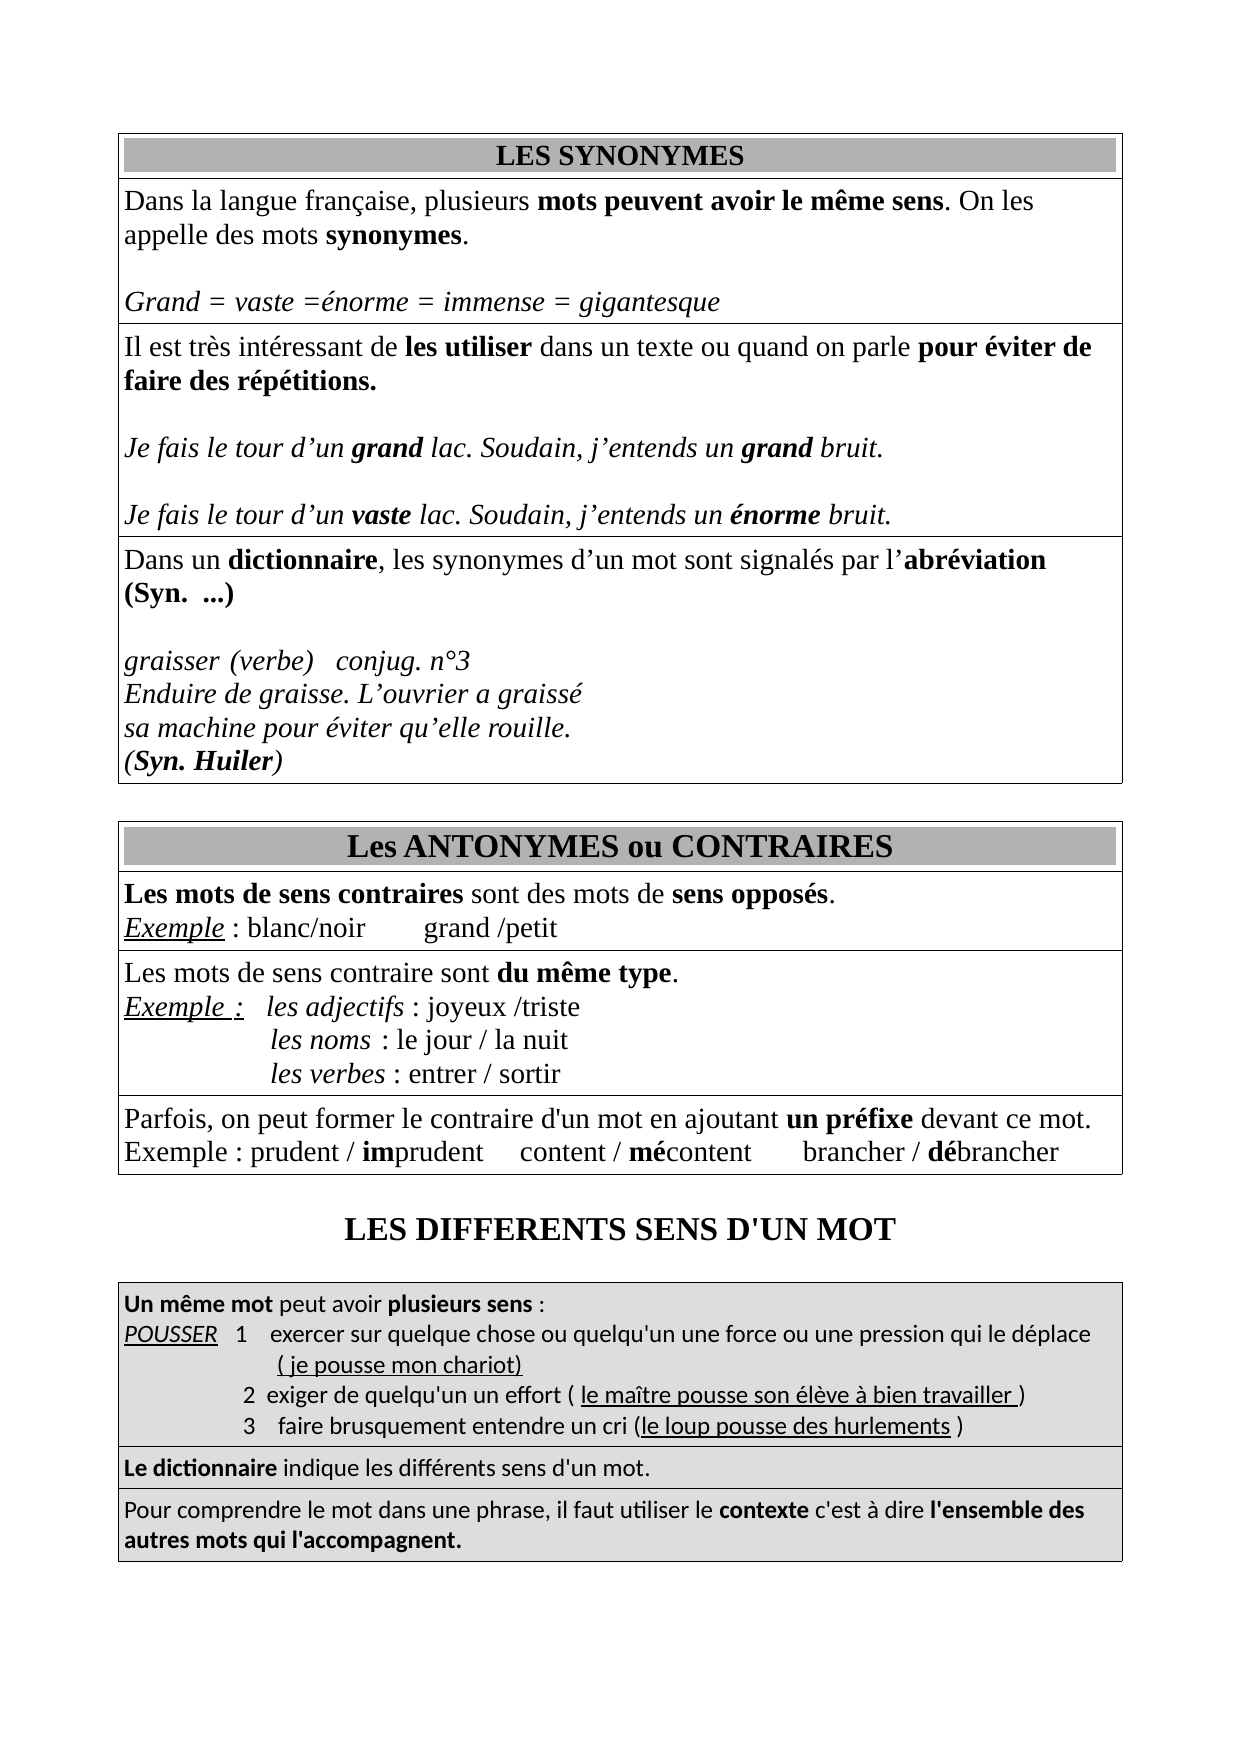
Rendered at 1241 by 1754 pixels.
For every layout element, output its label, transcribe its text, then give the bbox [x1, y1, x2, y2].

table_cell Dans la langue française, plusieurs mots peuvent avoir le même sens. On les appelle des mots synonymes. Grand = vaste =énorme = immense = gigantesque [119, 179, 1122, 323]
table_cell Il est très intéressant de les utiliser dans un texte ou quand on parle pour éviter de faire des répétitions. Je fais le tour d’un grand lac. Soudain, j’entends un grand bruit. Je fais le tour d’un vaste lac. Soudain, j’entends un énorme bruit. [119, 324, 1122, 536]
table_header Un même mot peut avoir plusieurs sens : POUSSER 1 exercer sur quelque chose ou quelqu'un une force ou une pression qui le déplace ( je pousse mon chariot) 2 exiger de quelqu'un un effort ( le maître pousse son élève à bien travailler ) 3 faire brusquement entendre un cri (le loup pousse des hurlements ) [119, 1283, 1122, 1446]
text LES DIFFERENTS SENS D'UN MOT [118, 1209, 1122, 1248]
table_cell Pour comprendre le mot dans une phrase, il faut utiliser le contexte c'est à dire l'ensemble des autres mots qui l'accompagnent. [119, 1489, 1122, 1561]
table_cell Les mots de sens contraire sont du même type. Exemple : les adjectifs : joyeux /triste les noms : le jour / la nuit les verbes : entrer / sortir [119, 951, 1122, 1095]
table_header LES SYNONYMES [119, 134, 1122, 178]
table_cell Les mots de sens contraires sont des mots de sens opposés. Exemple : blanc/noir grand /petit [119, 872, 1122, 949]
table_header Les ANTONYMES ou CONTRAIRES [119, 822, 1122, 871]
table_cell Parfois, on peut former le contraire d'un mot en ajoutant un préfixe devant ce mot. Exemple : prudent / imprudent content / mécontent brancher / débrancher [119, 1096, 1122, 1174]
table_cell Le dictionnaire indique les différents sens d'un mot. [119, 1447, 1122, 1488]
table_cell Dans un dictionnaire, les synonymes d’un mot sont signalés par l’abréviation (Syn. ...) graisser (verbe) conjug. n°3 Enduire de graisse. L’ouvrier a graissé sa machine pour éviter qu’elle rouille. (Syn. Huiler) [119, 537, 1122, 782]
